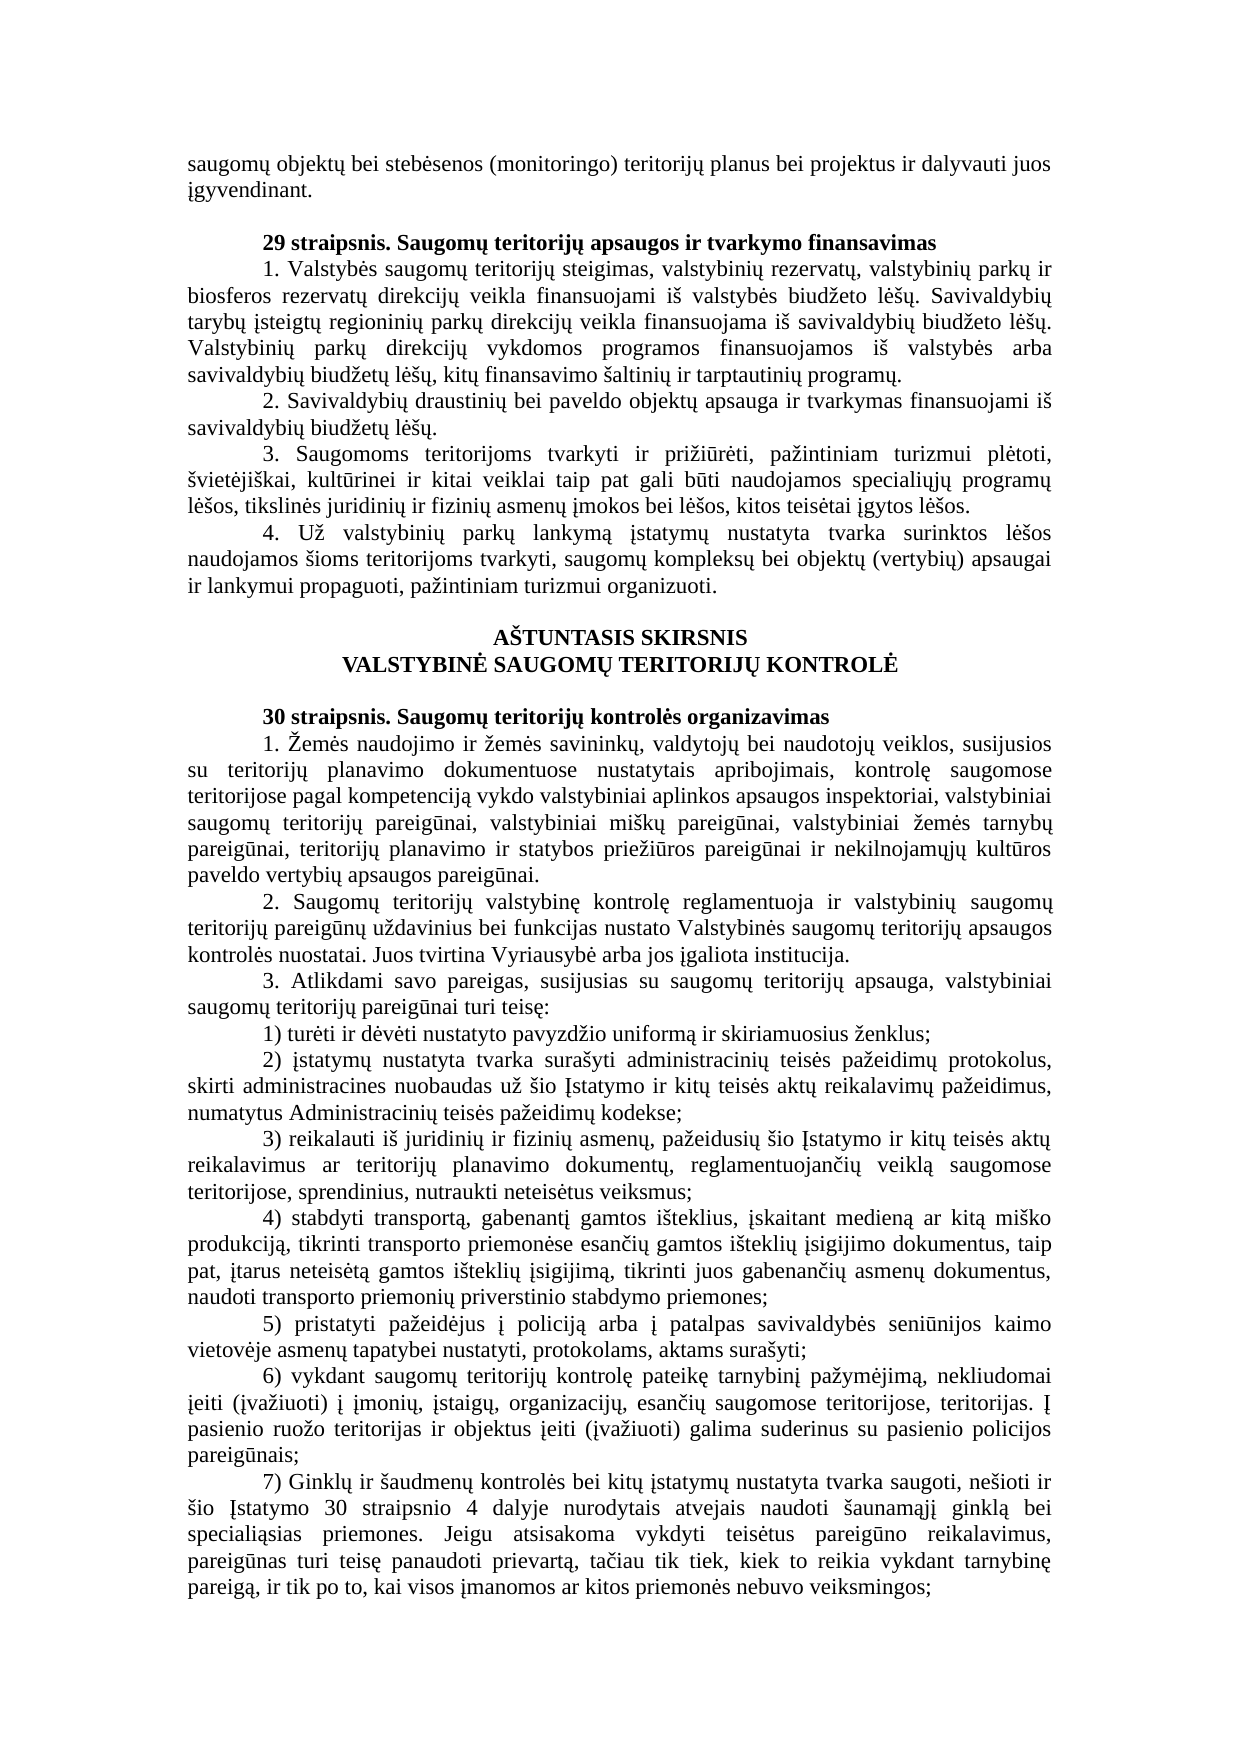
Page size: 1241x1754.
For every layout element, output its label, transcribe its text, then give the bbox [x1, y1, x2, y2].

text 2. Saugomų teritorijų valstybinę kontrolę reglamentuoja ir valstybinių saugomų teritorijų pareigūnų uždavinius bei funkcijas nustato Valstybinės saugomų teritorijų apsaugos kontrolės nuostatai. Juos tvirtina Vyriausybė arba jos įgaliota institucija. [187, 888, 1053, 967]
text 4. Už valstybinių parkų lankymą įstatymų nustatyta tvarka surinktos lėšos naudojamos šioms teritorijoms tvarkyti, saugomų kompleksų bei objektų (vertybių) apsaugai ir lankymui propaguoti, pažintiniam turizmui organizuoti. [187, 519, 1053, 598]
text 1. Žemės naudojimo ir žemės savininkų, valdytojų bei naudotojų veiklos, susijusios su teritorijų planavimo dokumentuose nustatytais apribojimais, kontrolę saugomose teritorijose pagal kompetenciją vykdo valstybiniai aplinkos apsaugos inspektoriai, valstybiniai saugomų teritorijų pareigūnai, valstybiniai miškų pareigūnai, valstybiniai žemės tarnybų pareigūnai, teritorijų planavimo ir statybos priežiūros pareigūnai ir nekilnojamųjų kultūros paveldo vertybių apsaugos pareigūnai. [187, 730, 1053, 888]
text 1. Valstybės saugomų teritorijų steigimas, valstybinių rezervatų, valstybinių parkų ir biosferos rezervatų direkcijų veikla finansuojami iš valstybės biudžeto lėšų. Savivaldybių tarybų įsteigtų regioninių parkų direkcijų veikla finansuojama iš savivaldybių biudžeto lėšų. Valstybinių parkų direkcijų vykdomos programos finansuojamos iš valstybės arba savivaldybių biudžetų lėšų, kitų finansavimo šaltinių ir tarptautinių programų. [187, 255, 1053, 387]
text 3. Saugomoms teritorijoms tvarkyti ir prižiūrėti, pažintiniam turizmui plėtoti, švietėjiškai, kultūrinei ir kitai veiklai taip pat gali būti naudojamos specialiųjų programų lėšos, tikslinės juridinių ir fizinių asmenų įmokos bei lėšos, kitos teisėtai įgytos lėšos. [187, 440, 1053, 519]
text 3) reikalauti iš juridinių ir fizinių asmenų, pažeidusių šio Įstatymo ir kitų teisės aktų reikalavimus ar teritorijų planavimo dokumentų, reglamentuojančių veiklą saugomose teritorijose, sprendinius, nutraukti neteisėtus veiksmus; [187, 1125, 1053, 1204]
subtitle AŠTUNTASIs SKIRSNIS [187, 624, 1053, 651]
text 3. Atlikdami savo pareigas, susijusias su saugomų teritorijų apsauga, valstybiniai saugomų teritorijų pareigūnai turi teisę: [187, 967, 1053, 1020]
text 2) įstatymų nustatyta tvarka surašyti administracinių teisės pažeidimų protokolus, skirti administracines nuobaudas už šio Įstatymo ir kitų teisės aktų reikalavimų pažeidimus, numatytus Administracinių teisės pažeidimų kodekse; [187, 1046, 1053, 1125]
text 2. Savivaldybių draustinių bei paveldo objektų apsauga ir tvarkymas finansuojami iš savivaldybių biudžetų lėšų. [187, 387, 1053, 440]
text 7) Ginklų ir šaudmenų kontrolės bei kitų įstatymų nustatyta tvarka saugoti, nešioti ir šio Įstatymo 30 straipsnio 4 dalyje nurodytais atvejais naudoti šaunamąjį ginklą bei specialiąsias priemones. Jeigu atsisakoma vykdyti teisėtus pareigūno reikalavimus, pareigūnas turi teisę panaudoti prievartą, tačiau tik tiek, kiek to reikia vykdant tarnybinę pareigą, ir tik po to, kai visos įmanomos ar kitos priemonės nebuvo veiksmingos; [187, 1468, 1053, 1599]
subtitle VALSTYBINĖ SAUGOMŲ TERITORIJŲ KONTROLĖ [187, 651, 1053, 677]
text 1) turėti ir dėvėti nustatyto pavyzdžio uniformą ir skiriamuosius ženklus; [187, 1020, 1053, 1046]
text saugomų objektų bei stebėsenos (monitoringo) teritorijų planus bei projektus ir dalyvauti juos įgyvendinant. [187, 150, 1053, 203]
subtitle 30 straipsnis. Saugomų teritorijų kontrolės organizavimas [187, 703, 1053, 730]
text 4) stabdyti transportą, gabenantį gamtos išteklius, įskaitant medieną ar kitą miško produkciją, tikrinti transporto priemonėse esančių gamtos išteklių įsigijimo dokumentus, taip pat, įtarus neteisėtą gamtos išteklių įsigijimą, tikrinti juos gabenančių asmenų dokumentus, naudoti transporto priemonių priverstinio stabdymo priemones; [187, 1204, 1053, 1309]
text 6) vykdant saugomų teritorijų kontrolę pateikę tarnybinį pažymėjimą, nekliudomai įeiti (įvažiuoti) į įmonių, įstaigų, organizacijų, esančių saugomose teritorijose, teritorijas. Į pasienio ruožo teritorijas ir objektus įeiti (įvažiuoti) galima suderinus su pasienio policijos pareigūnais; [187, 1362, 1053, 1468]
subtitle 29 straipsnis. Saugomų teritorijų apsaugos ir tvarkymo finansavimas [187, 229, 1053, 255]
text 5) pristatyti pažeidėjus į policiją arba į patalpas savivaldybės seniūnijos kaimo vietovėje asmenų tapatybei nustatyti, protokolams, aktams surašyti; [187, 1309, 1053, 1362]
